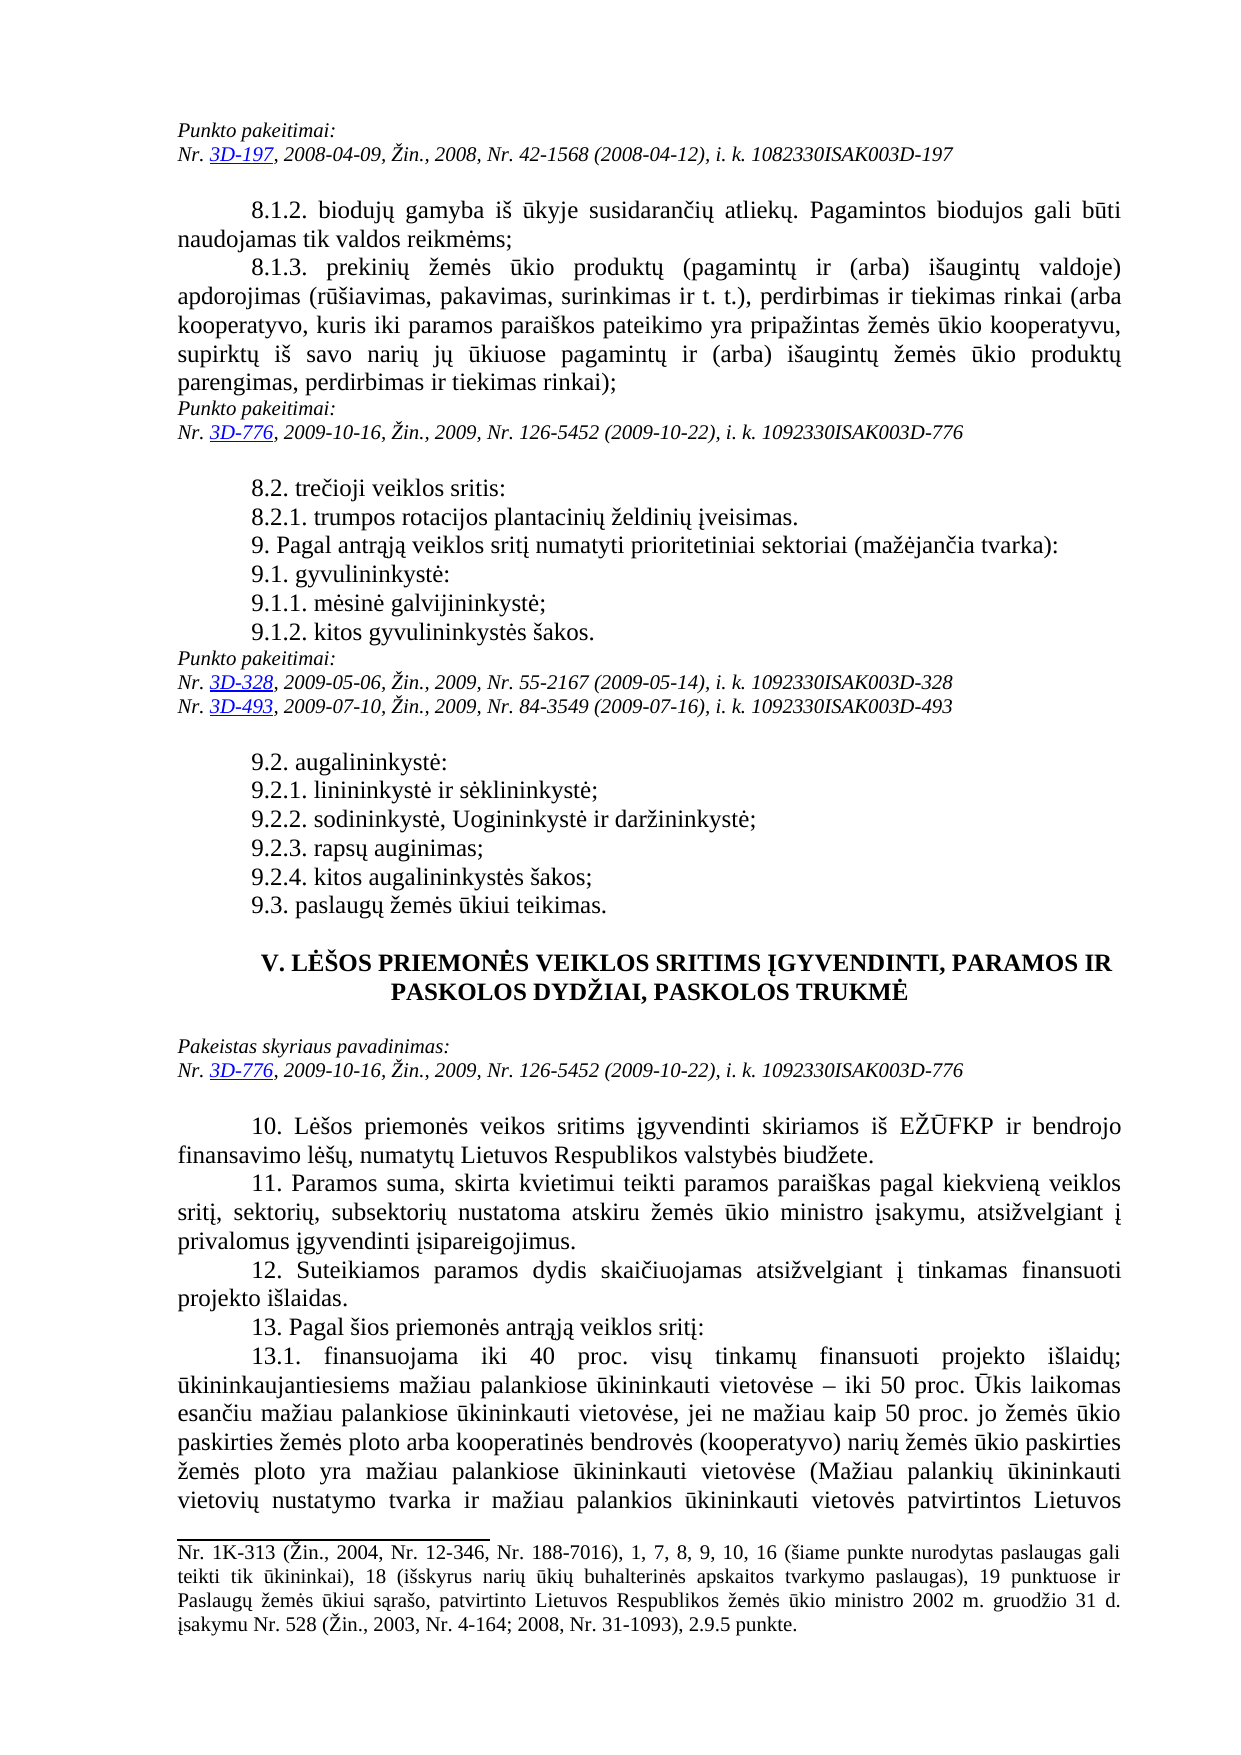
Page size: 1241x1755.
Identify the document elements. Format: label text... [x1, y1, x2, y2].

text 9.2.3. rapsų auginimas; [177, 833, 1122, 862]
text 9.1. gyvulininkystė: [177, 559, 1122, 588]
text 9.3. paslaugų žemės ūkiui teikimas. [177, 890, 1122, 919]
text 8.1.2. biodujų gamyba iš ūkyje susidarančių atliekų. Pagamintos biodujos gali būti naudojamas tik valdos reikmėms; [177, 195, 1122, 252]
text Nr. 3D-493, 2009-07-10, Žin., 2009, Nr. 84-3549 (2009-07-16), i. k. 1092330ISAK003D-493 [177, 694, 1122, 718]
text Punkto pakeitimai: [177, 646, 1122, 670]
text Nr. 3D-776, 2009-10-16, Žin., 2009, Nr. 126-5452 (2009-10-22), i. k. 1092330ISAK003D-776 [177, 420, 1122, 444]
text 11. Paramos suma, skirta kvietimui teikti paramos paraiškas pagal kiekvieną veiklos sritį, sektorių, subsektorių nustatoma atskiru žemės ūkio ministro įsakymu, atsižvelgiant į privalomus įgyvendinti įsipareigojimus. [177, 1168, 1122, 1255]
text Punkto pakeitimai: [177, 118, 1122, 142]
text 8.2. trečioji veiklos sritis: [177, 473, 1122, 502]
text Punkto pakeitimai: [177, 396, 1122, 420]
text Pakeistas skyriaus pavadinimas: [177, 1034, 1122, 1058]
text 9.2. augalininkystė: [177, 747, 1122, 775]
text 13. Pagal šios priemonės antrąją veiklos sritį: [177, 1312, 1122, 1341]
text 9. Pagal antrąją veiklos sritį numatyti prioritetiniai sektoriai (mažėjančia tvarka): [177, 531, 1122, 559]
text 13.1. finansuojama iki 40 proc. visų tinkamų finansuoti projekto išlaidų; ūkininkaujantiesiems mažiau palankiose ūkininkauti vietovėse – iki 50 proc. Ūkis laikomas esančiu mažiau palankiose ūkininkauti vietovėse, jei ne mažiau kaip 50 proc. jo žemės ūkio paskirties žemės ploto arba kooperatinės bendrovės (kooperatyvo) narių žemės ūkio paskirties žemės ploto yra mažiau palankiose ūkininkauti vietovėse (Mažiau palankių ūkininkauti vietovių nustatymo tvarka ir mažiau palankios ūkininkauti vietovės patvirtintos Lietuvos [177, 1341, 1122, 1513]
text Nr. 3D-328, 2009-05-06, Žin., 2009, Nr. 55-2167 (2009-05-14), i. k. 1092330ISAK003D-328 [177, 670, 1122, 694]
text 8.2.1. trumpos rotacijos plantacinių želdinių įveisimas. [177, 502, 1122, 531]
text 12. Suteikiamos paramos dydis skaičiuojamas atsižvelgiant į tinkamas finansuoti projekto išlaidas. [177, 1255, 1122, 1312]
text 9.1.1. mėsinė galvijininkystė; [177, 588, 1122, 617]
text 9.2.2. sodininkystė, Uogininkystė ir daržininkystė; [177, 804, 1122, 833]
text 9.2.4. kitos augalininkystės šakos; [177, 862, 1122, 890]
text 10. Lėšos priemonės veikos sritims įgyvendinti skiriamos iš EŽŪFKP ir bendrojo finansavimo lėšų, numatytų Lietuvos Respublikos valstybės biudžete. [177, 1111, 1122, 1168]
text Nr. 1K-313 (Žin., 2004, Nr. 12-346, Nr. 188-7016), 1, 7, 8, 9, 10, 16 (šiame punkte nurodytas paslaugas gali teikti tik ūkininkai), 18 (išskyrus narių ūkių buhalterinės apskaitos tvarkymo paslaugas), 19 punktuose ir Paslaugų žemės ūkiui sąrašo, patvirtinto Lietuvos Respublikos žemės ūkio ministro 2002 m. gruodžio 31 d. įsakymu Nr. 528 (Žin., 2003, Nr. 4-164; 2008, Nr. 31-1093), 2.9.5 punkte. [177, 1540, 1122, 1636]
text Nr. 3D-197, 2008-04-09, Žin., 2008, Nr. 42-1568 (2008-04-12), i. k. 1082330ISAK003D-197 [177, 142, 1122, 166]
text Nr. 3D-776, 2009-10-16, Žin., 2009, Nr. 126-5452 (2009-10-22), i. k. 1092330ISAK003D-776 [177, 1058, 1122, 1082]
text 8.1.3. prekinių žemės ūkio produktų (pagamintų ir (arba) išaugintų valdoje) apdorojimas (rūšiavimas, pakavimas, surinkimas ir t. t.), perdirbimas ir tiekimas rinkai (arba kooperatyvo, kuris iki paramos paraiškos pateikimo yra pripažintas žemės ūkio kooperatyvu, supirktų iš savo narių jų ūkiuose pagamintų ir (arba) išaugintų žemės ūkio produktų parengimas, perdirbimas ir tiekimas rinkai); [177, 252, 1122, 396]
text 9.2.1. linininkystė ir sėklininkystė; [177, 775, 1122, 804]
text V. LĖŠOS PRIEMONĖS VEIKLOS SRITIMS ĮGYVENDINTI, PARAMOS IR PASKOLOS DYDŽIAI, PASKOLOS TRUKMĖ [177, 948, 1122, 1005]
text 9.1.2. kitos gyvulininkystės šakos. [177, 617, 1122, 646]
